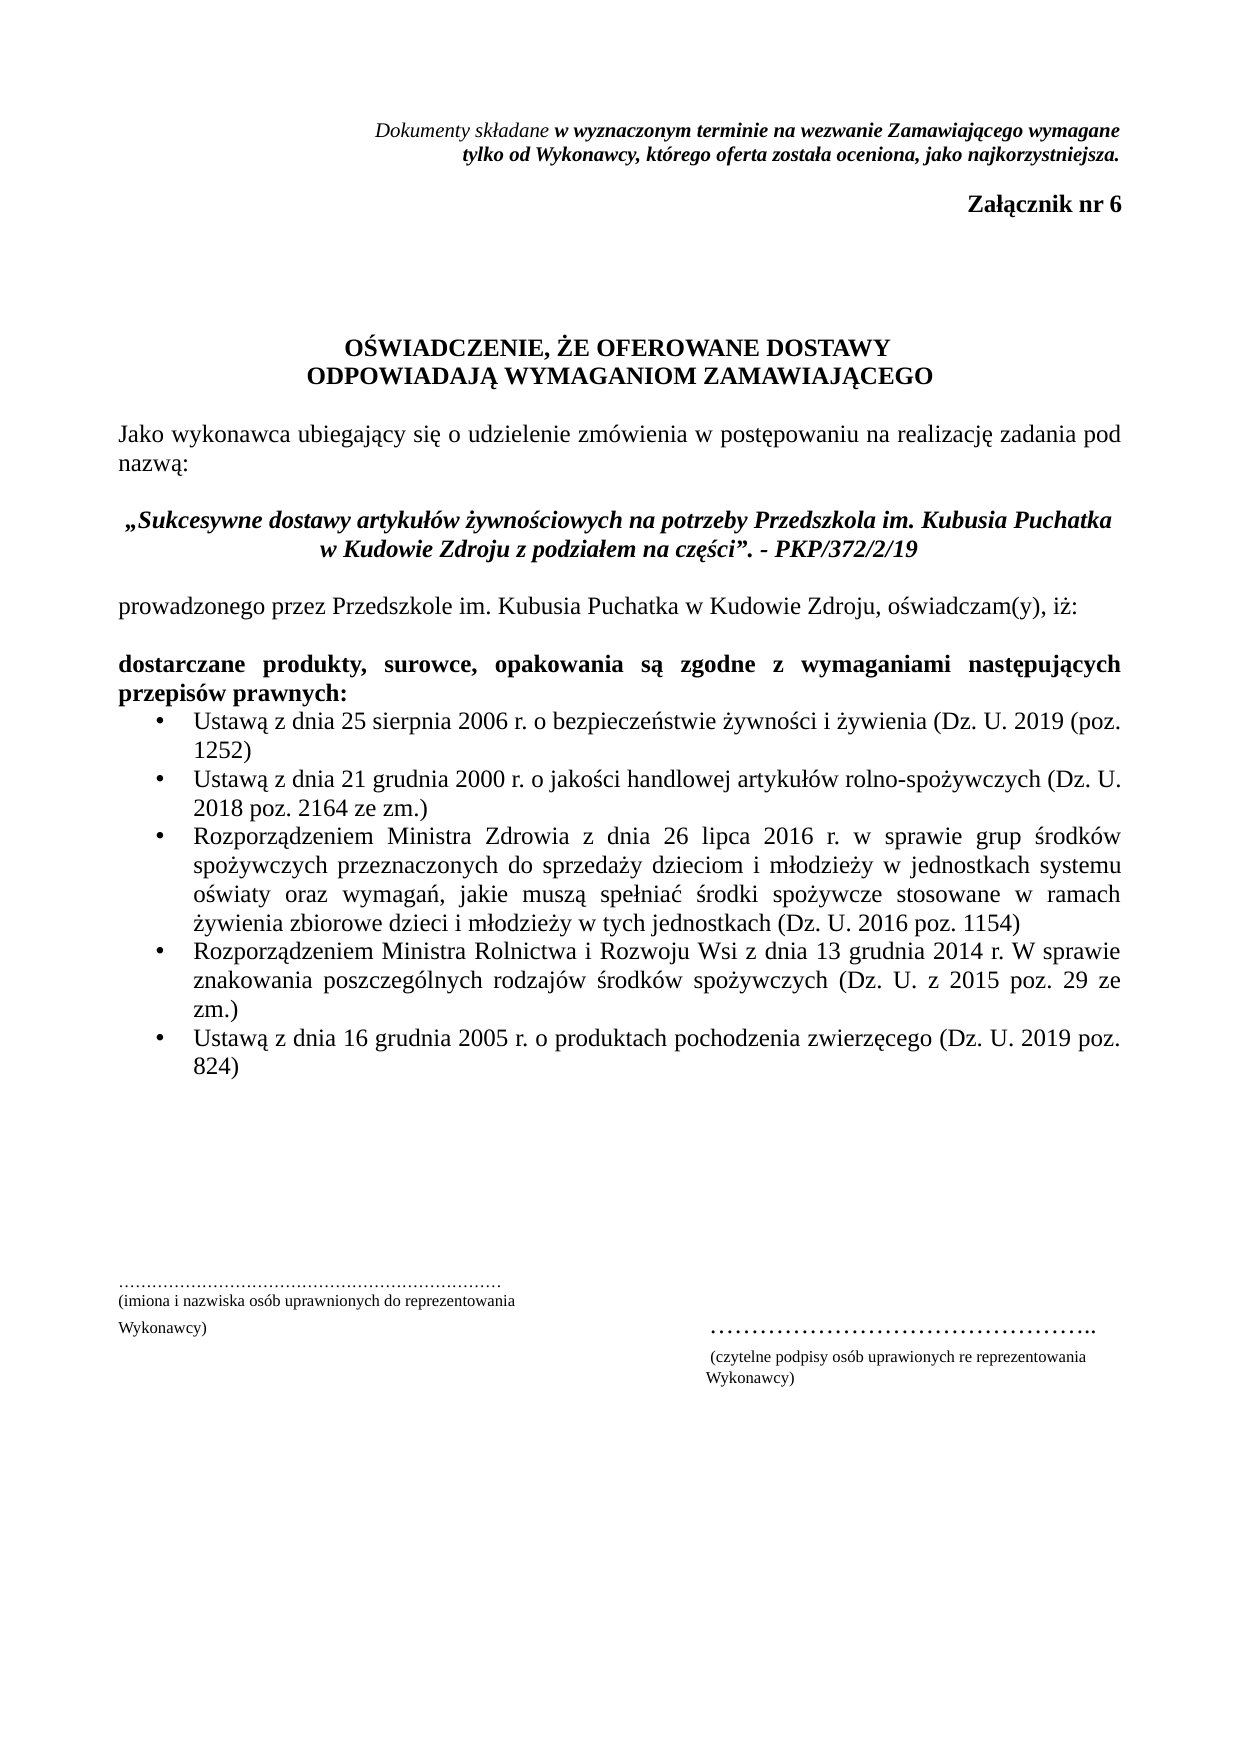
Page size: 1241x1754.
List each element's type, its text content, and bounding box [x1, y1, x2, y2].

list Rozporządzeniem Ministra Rolnictwa i Rozwoju Wsi z dnia 13 grudnia 2014 r. W sprawie znakowania poszczególnych rodzajów środków spożywczych (Dz. U. z 2015 poz. 29 ze zm.) [156, 936, 1122, 1023]
text ODPOWIADAJĄ WYMAGANIOM ZAMAWIAJĄCEGO [118, 361, 1122, 390]
text OŚWIADCZENIE, ŻE OFEROWANE DOSTAWY [118, 333, 1122, 361]
text dostarczane produkty, surowce, opakowania są zgodne z wymaganiami następujących przepisów prawnych: [118, 649, 1122, 706]
list Ustawą z dnia 25 sierpnia 2006 r. o bezpieczeństwie żywności i żywienia (Dz. U. 2019 (poz. 1252) [156, 706, 1122, 764]
text Dokumenty składane w wyznaczonym terminie na wezwanie Zamawiającego wymagane [118, 118, 1122, 142]
text (czytelne podpisy osób uprawionych re reprezentowania [118, 1339, 1122, 1368]
text Wykonawcy) ……………………………………….. [118, 1310, 1122, 1339]
text Wykonawcy) [118, 1368, 1122, 1387]
list Rozporządzeniem Ministra Zdrowia z dnia 26 lipca 2016 r. w sprawie grup środków spożywczych przeznaczonych do sprzedaży dzieciom i młodzieży w jednostkach systemu oświaty oraz wymagań, jakie muszą spełniać środki spożywcze stosowane w ramach żywienia zbiorowe dzieci i młodzieży w tych jednostkach (Dz. U. 2016 poz. 1154) [156, 821, 1122, 936]
text tylko od Wykonawcy, którego oferta została oceniona, jako najkorzystniejsza. [118, 142, 1122, 166]
list Ustawą z dnia 21 grudnia 2000 r. o jakości handlowej artykułów rolno-spożywczych (Dz. U. 2018 poz. 2164 ze zm.) [156, 764, 1122, 821]
text Jako wykonawca ubiegający się o udzielenie zmówienia w postępowaniu na realizację zadania pod nazwą: [118, 419, 1122, 476]
text Załącznik nr 6 [118, 189, 1122, 218]
text (imiona i nazwiska osób uprawnionych do reprezentowania [118, 1291, 1122, 1310]
list Ustawą z dnia 16 grudnia 2005 r. o produktach pochodzenia zwierzęcego (Dz. U. 2019 poz. 824) [156, 1023, 1122, 1080]
text „Sukcesywne dostawy artykułów żywnościowych na potrzeby Przedszkola im. Kubusia Puchatka w Kudowie Zdroju z podziałem na części”. - PKP/372/2/19 [118, 505, 1122, 563]
text …………………………………………………………… [118, 1272, 1122, 1291]
text prowadzonego przez Przedszkole im. Kubusia Puchatka w Kudowie Zdroju, oświadczam(y), iż: [118, 591, 1122, 620]
